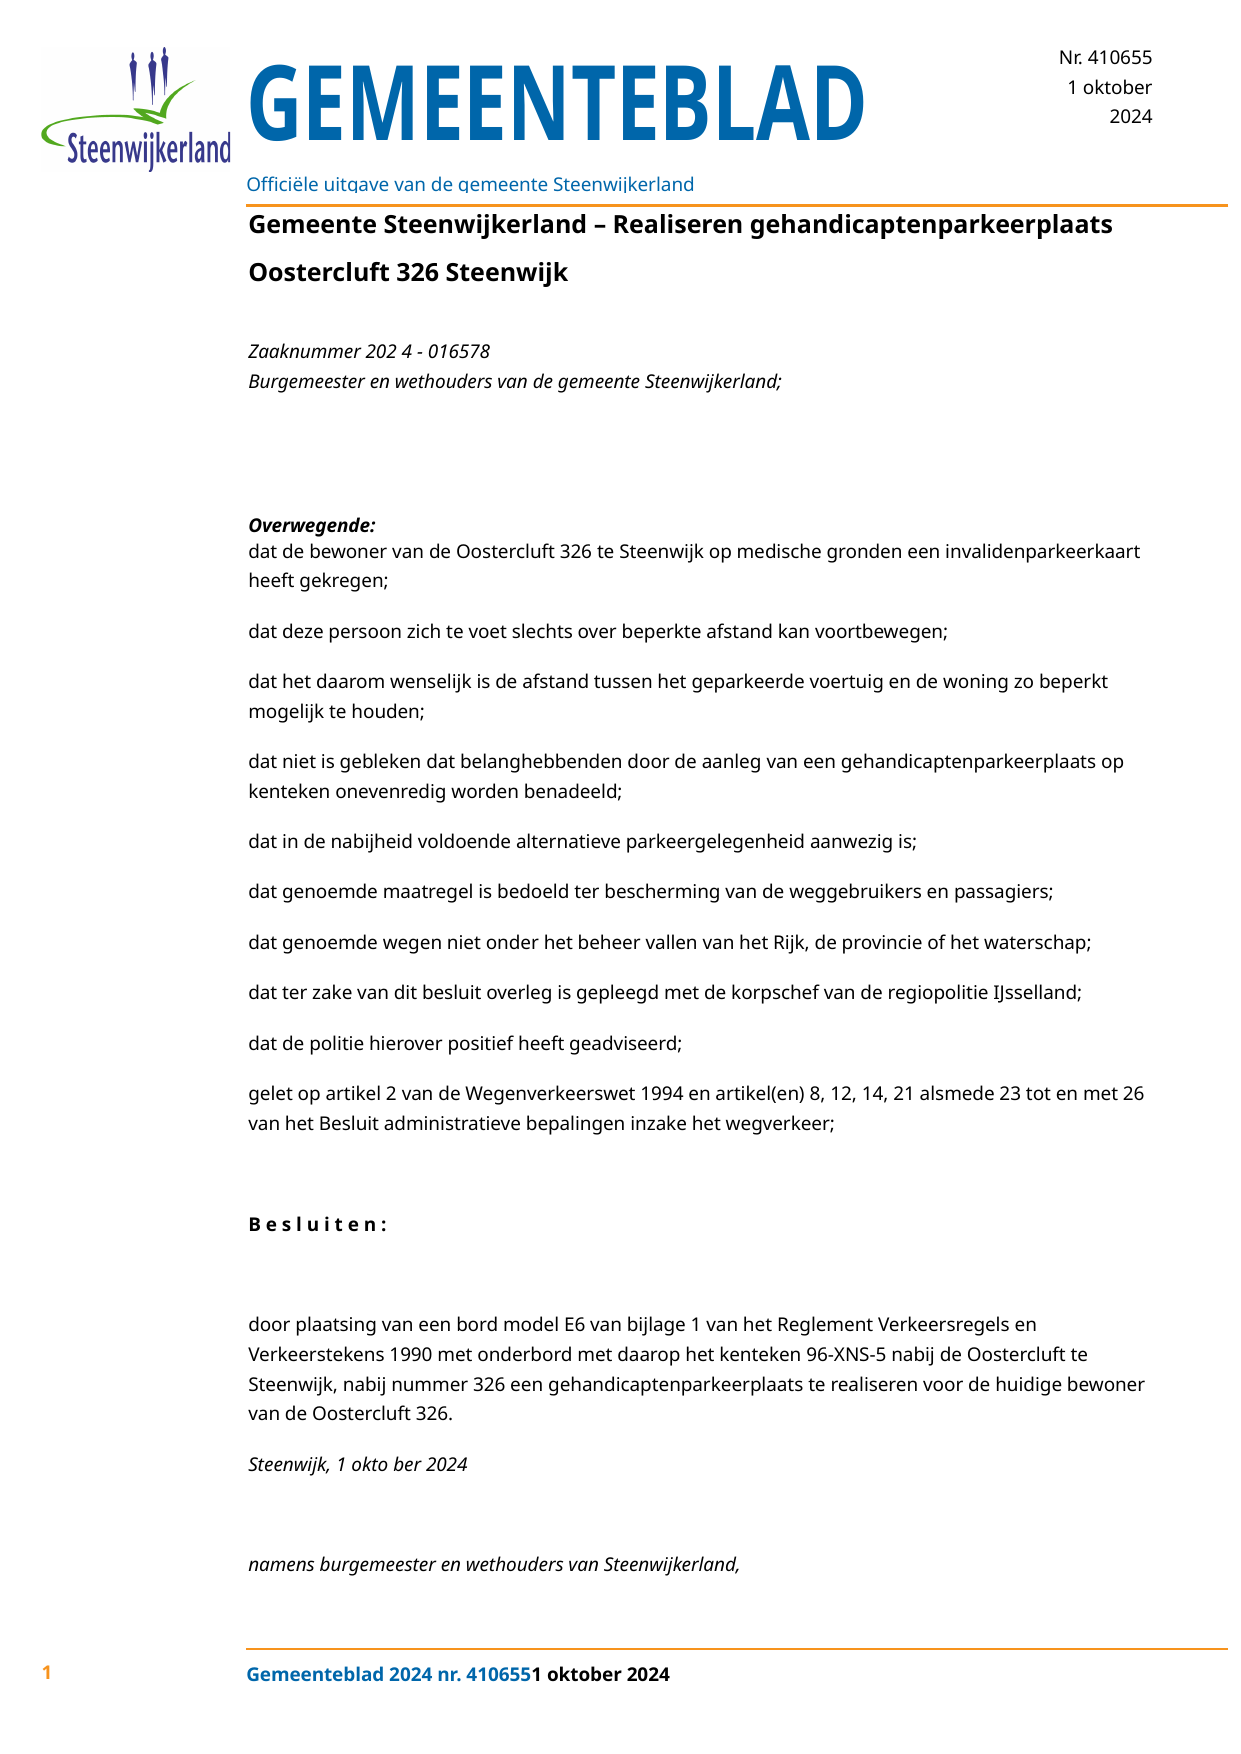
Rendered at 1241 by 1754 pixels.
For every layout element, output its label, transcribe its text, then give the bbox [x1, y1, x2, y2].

text gelet op artikel 2 van de Wegenverkeerswet 1994 en artikel(en) 8, 12, 14, 21 alsmede 23 tot en met 26 van het Besluit administratieve bepalingen inzake het wegverkeer; [248, 1080, 1152, 1136]
text dat ter zake van dit besluit overleg is gepleegd met de korpschef van de regiopolitie IJsselland; [248, 979, 1152, 1005]
text Burgemeester en wethouders van de gemeente Steenwijkerland; [248, 368, 1152, 394]
text dat niet is gebleken dat belanghebbenden door de aanleg van een gehandicaptenparkeerplaats op kenteken onevenredig worden benadeeld; [248, 748, 1152, 804]
text dat genoemde wegen niet onder het beheer vallen van het Rijk, de provincie of het waterschap; [248, 929, 1152, 955]
text namens burgemeester en wethouders van Steenwijkerland, [248, 1552, 1152, 1577]
text dat het daarom wenselijk is de afstand tussen het geparkeerde voertuig en de woning zo beperkt mogelijk te houden; [248, 668, 1152, 724]
text dat deze persoon zich te voet slechts over beperkte afstand kan voortbewegen; [248, 618, 1152, 644]
text Gemeente Steenwijkerland – Realiseren gehandicaptenparkeerplaats Oostercluft 326 Steenwijk [248, 207, 1152, 288]
text Steenwijk, 1 okto ber 2024 [248, 1451, 1152, 1477]
text dat de bewoner van de Oostercluft 326 te Steenwijk op medische gronden een invalidenparkeerkaart heeft gekregen; [248, 538, 1152, 593]
text Overwegende: [248, 512, 1152, 538]
text Zaaknummer 202 4 - 016578 [248, 339, 1152, 364]
text dat de politie hierover positief heeft geadviseerd; [248, 1030, 1152, 1056]
text dat in de nabijheid voldoende alternatieve parkeergelegenheid aanwezig is; [248, 828, 1152, 854]
picture [41, 47, 231, 172]
text B e s l u i t e n : [248, 1211, 1152, 1237]
text dat genoemde maatregel is bedoeld ter bescherming van de weggebruikers en passagiers; [248, 879, 1152, 904]
text door plaatsing van een bord model E6 van bijlage 1 van het Reglement Verkeersregels en Verkeerstekens 1990 met onderbord met daarop het kenteken 96-XNS-5 nabij de Oostercluft te Steenwijk, nabij nummer 326 een gehandicaptenparkeerplaats te realiseren voor de huidige bewoner van de Oostercluft 326. [248, 1312, 1152, 1426]
